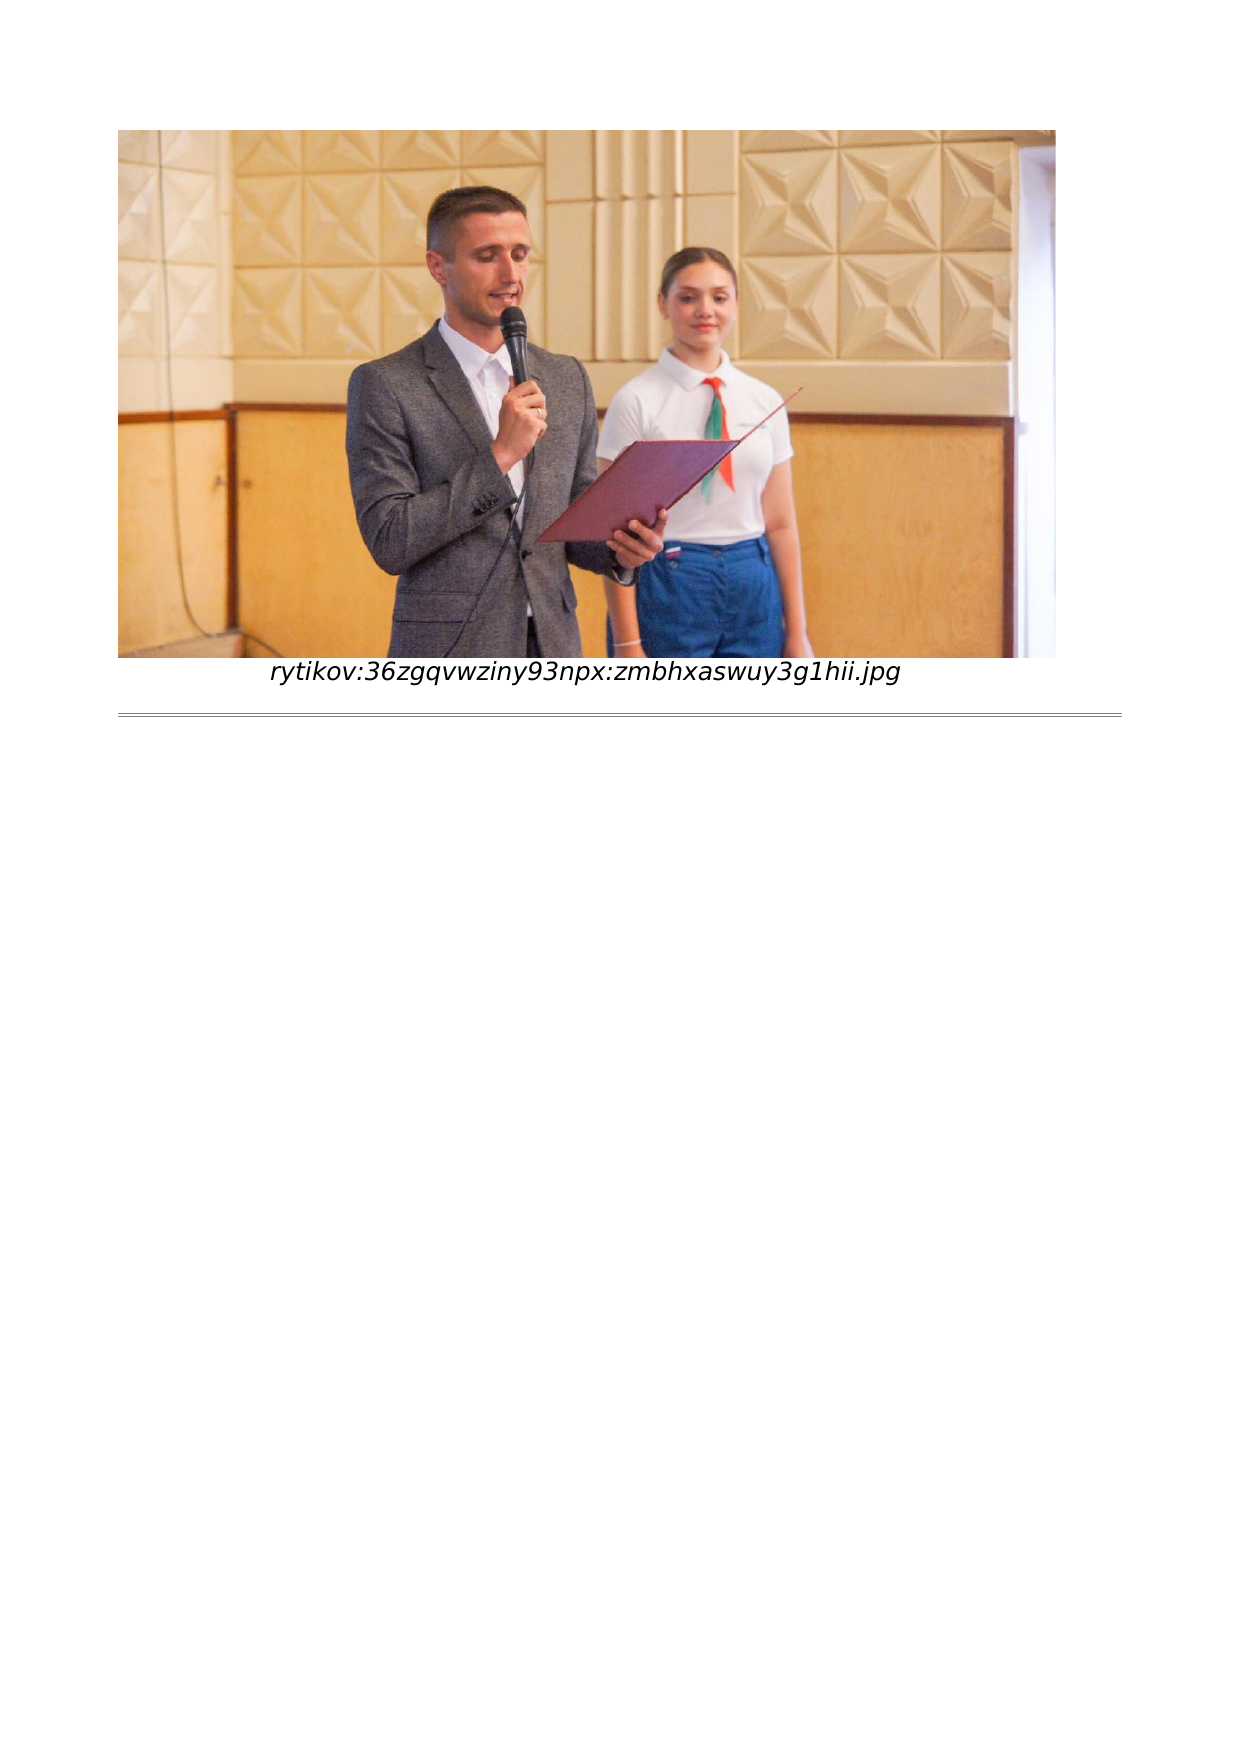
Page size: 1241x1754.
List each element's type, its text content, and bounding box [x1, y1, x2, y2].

text rytikov:36zgqvwziny93npx:zmbhxaswuy3g1hii.jpg [118, 658, 1056, 686]
picture [118, 130, 1056, 658]
